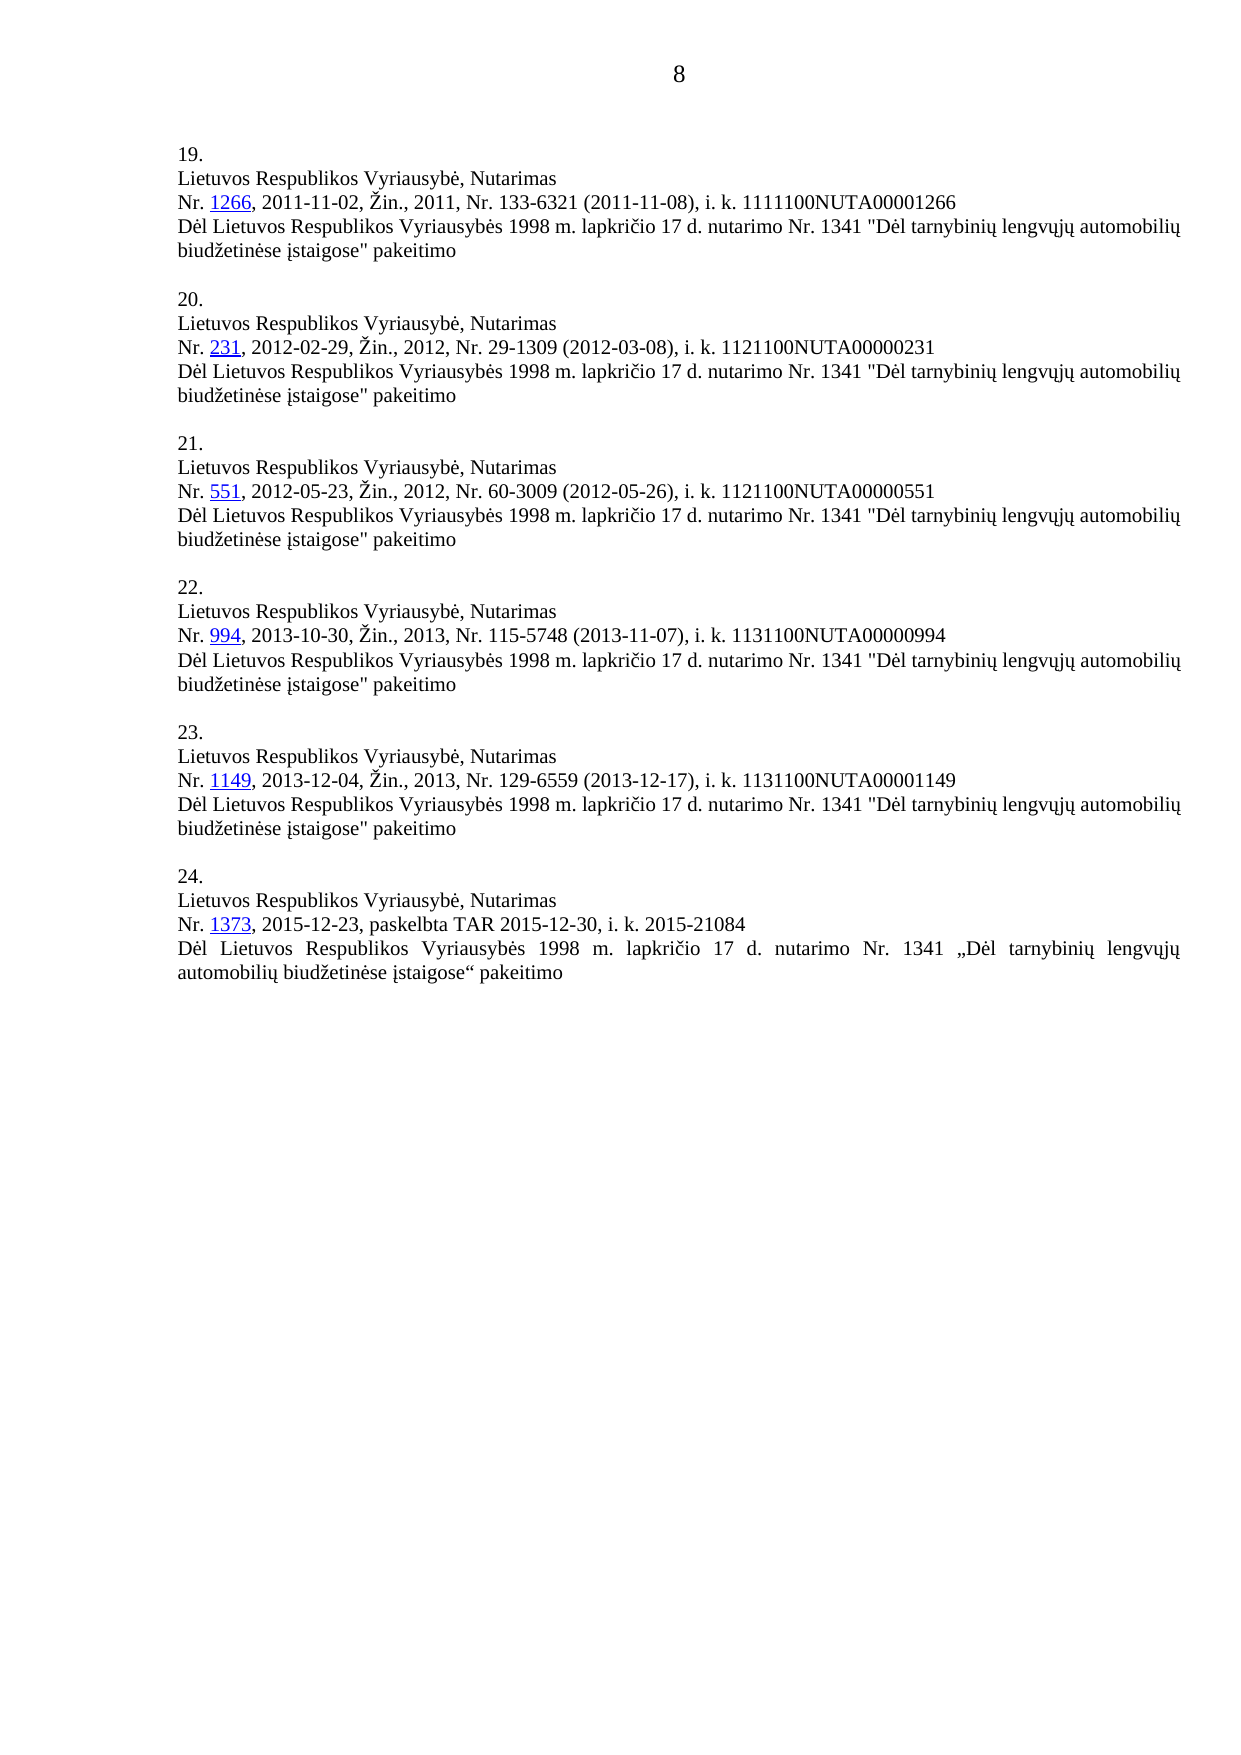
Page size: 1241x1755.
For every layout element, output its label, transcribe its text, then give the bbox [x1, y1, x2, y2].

text 19. [177, 142, 1181, 166]
text 21. [177, 431, 1181, 455]
text Dėl Lietuvos Respublikos Vyriausybės 1998 m. lapkričio 17 d. nutarimo Nr. 1341 "Dėl tarnybinių lengvųjų automobilių biudžetinėse įstaigose" pakeitimo [177, 359, 1181, 407]
text Nr. 231, 2012-02-29, Žin., 2012, Nr. 29-1309 (2012-03-08), i. k. 1121100NUTA00000231 [177, 335, 1181, 359]
text Nr. 1149, 2013-12-04, Žin., 2013, Nr. 129-6559 (2013-12-17), i. k. 1131100NUTA00001149 [177, 768, 1181, 792]
text Lietuvos Respublikos Vyriausybė, Nutarimas [177, 599, 1181, 623]
text Nr. 1266, 2011-11-02, Žin., 2011, Nr. 133-6321 (2011-11-08), i. k. 1111100NUTA00001266 [177, 190, 1181, 214]
text Lietuvos Respublikos Vyriausybė, Nutarimas [177, 455, 1181, 479]
text Dėl Lietuvos Respublikos Vyriausybės 1998 m. lapkričio 17 d. nutarimo Nr. 1341 "Dėl tarnybinių lengvųjų automobilių biudžetinėse įstaigose" pakeitimo [177, 647, 1181, 696]
text Dėl Lietuvos Respublikos Vyriausybės 1998 m. lapkričio 17 d. nutarimo Nr. 1341 "Dėl tarnybinių lengvųjų automobilių biudžetinėse įstaigose" pakeitimo [177, 792, 1181, 840]
text Nr. 551, 2012-05-23, Žin., 2012, Nr. 60-3009 (2012-05-26), i. k. 1121100NUTA00000551 [177, 479, 1181, 503]
text Dėl Lietuvos Respublikos Vyriausybės 1998 m. lapkričio 17 d. nutarimo Nr. 1341 "Dėl tarnybinių lengvųjų automobilių biudžetinėse įstaigose" pakeitimo [177, 503, 1181, 551]
text Lietuvos Respublikos Vyriausybė, Nutarimas [177, 888, 1181, 912]
text 22. [177, 575, 1181, 599]
text Nr. 1373, 2015-12-23, paskelbta TAR 2015-12-30, i. k. 2015-21084 [177, 912, 1181, 936]
text Dėl Lietuvos Respublikos Vyriausybės 1998 m. lapkričio 17 d. nutarimo Nr. 1341 "Dėl tarnybinių lengvųjų automobilių biudžetinėse įstaigose" pakeitimo [177, 214, 1181, 262]
text Lietuvos Respublikos Vyriausybė, Nutarimas [177, 311, 1181, 335]
text 20. [177, 287, 1181, 311]
text 24. [177, 864, 1181, 888]
text 23. [177, 720, 1181, 744]
text Nr. 994, 2013-10-30, Žin., 2013, Nr. 115-5748 (2013-11-07), i. k. 1131100NUTA00000994 [177, 623, 1181, 647]
text Dėl Lietuvos Respublikos Vyriausybės 1998 m. lapkričio 17 d. nutarimo Nr. 1341 „Dėl tarnybinių lengvųjų automobilių biudžetinėse įstaigose“ pakeitimo [177, 936, 1181, 984]
text Lietuvos Respublikos Vyriausybė, Nutarimas [177, 744, 1181, 768]
text Lietuvos Respublikos Vyriausybė, Nutarimas [177, 166, 1181, 190]
